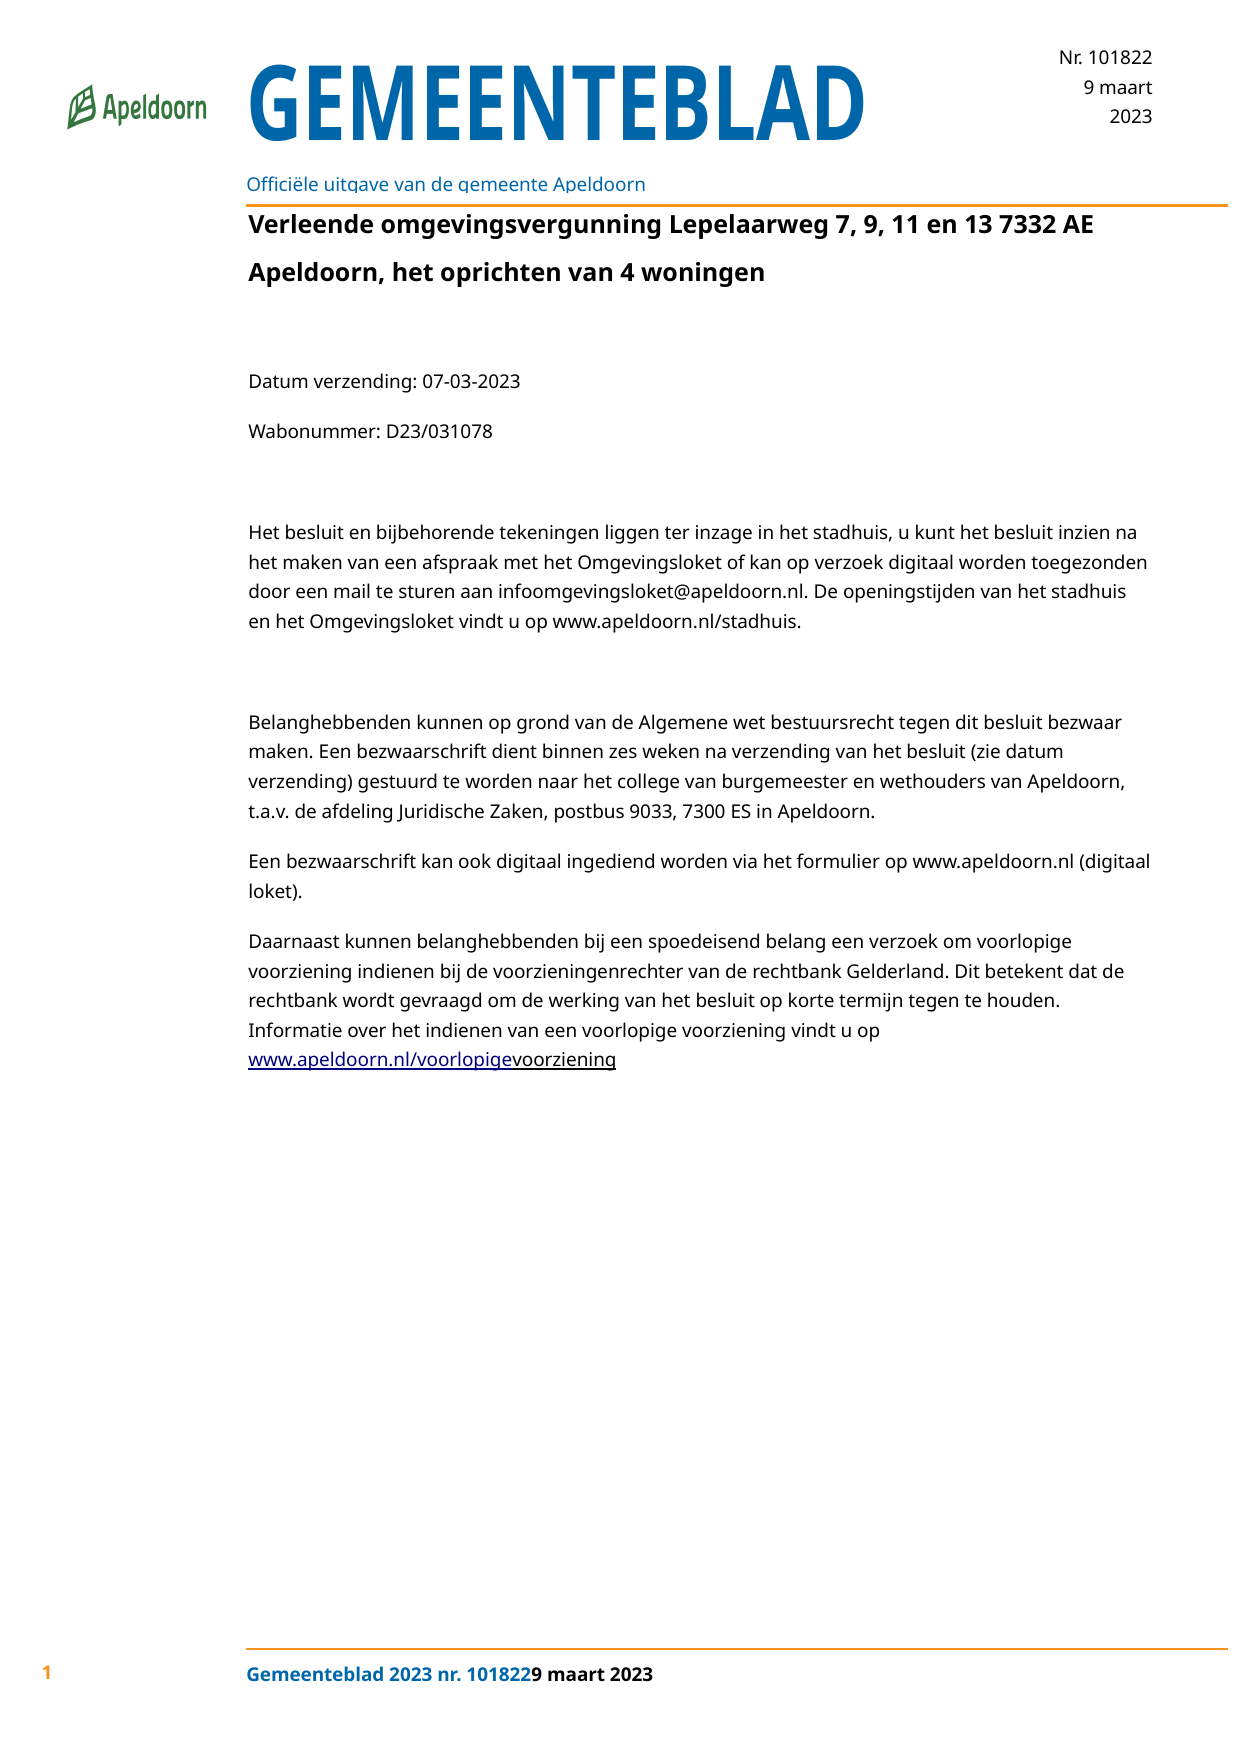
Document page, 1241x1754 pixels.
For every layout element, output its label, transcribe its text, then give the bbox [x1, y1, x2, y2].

text Belanghebbenden kunnen op grond van de Algemene wet bestuursrecht tegen dit besluit bezwaar maken. Een bezwaarschrift dient binnen zes weken na verzending van het besluit (zie datum verzending) gestuurd te worden naar het college van burgemeester en wethouders van Apeldoorn, t.a.v. de afdeling Juridische Zaken, postbus 9033, 7300 ES in Apeldoorn. [248, 709, 1152, 824]
picture [41, 47, 231, 172]
text Daarnaast kunnen belanghebbenden bij een spoedeisend belang een verzoek om voorlopige voorziening indienen bij de voorzieningenrechter van de rechtbank Gelderland. Dit betekent dat de rechtbank wordt gevraagd om de werking van het besluit op korte termijn tegen te houden. Informatie over het indienen van een voorlopige voorziening vindt u op www.apeldoorn.nl/voorlopigevoorziening [248, 928, 1152, 1072]
text Een bezwaarschrift kan ook digitaal ingediend worden via het formulier op www.apeldoorn.nl (digitaal loket). [248, 848, 1152, 904]
text Wabonummer: D23/031078 [248, 419, 1152, 444]
text Datum verzending: 07-03-2023 [248, 368, 1152, 394]
text Verleende omgevingsvergunning Lepelaarweg 7, 9, 11 en 13 7332 AE Apeldoorn, het oprichten van 4 woningen [248, 207, 1152, 288]
text Het besluit en bijbehorende tekeningen liggen ter inzage in het stadhuis, u kunt het besluit inzien na het maken van een afspraak met het Omgevingsloket of kan op verzoek digitaal worden toegezonden door een mail te sturen aan infoomgevingsloket@apeldoorn.nl. De openingstijden van het stadhuis en het Omgevingsloket vindt u op www.apeldoorn.nl/stadhuis. [248, 519, 1152, 634]
